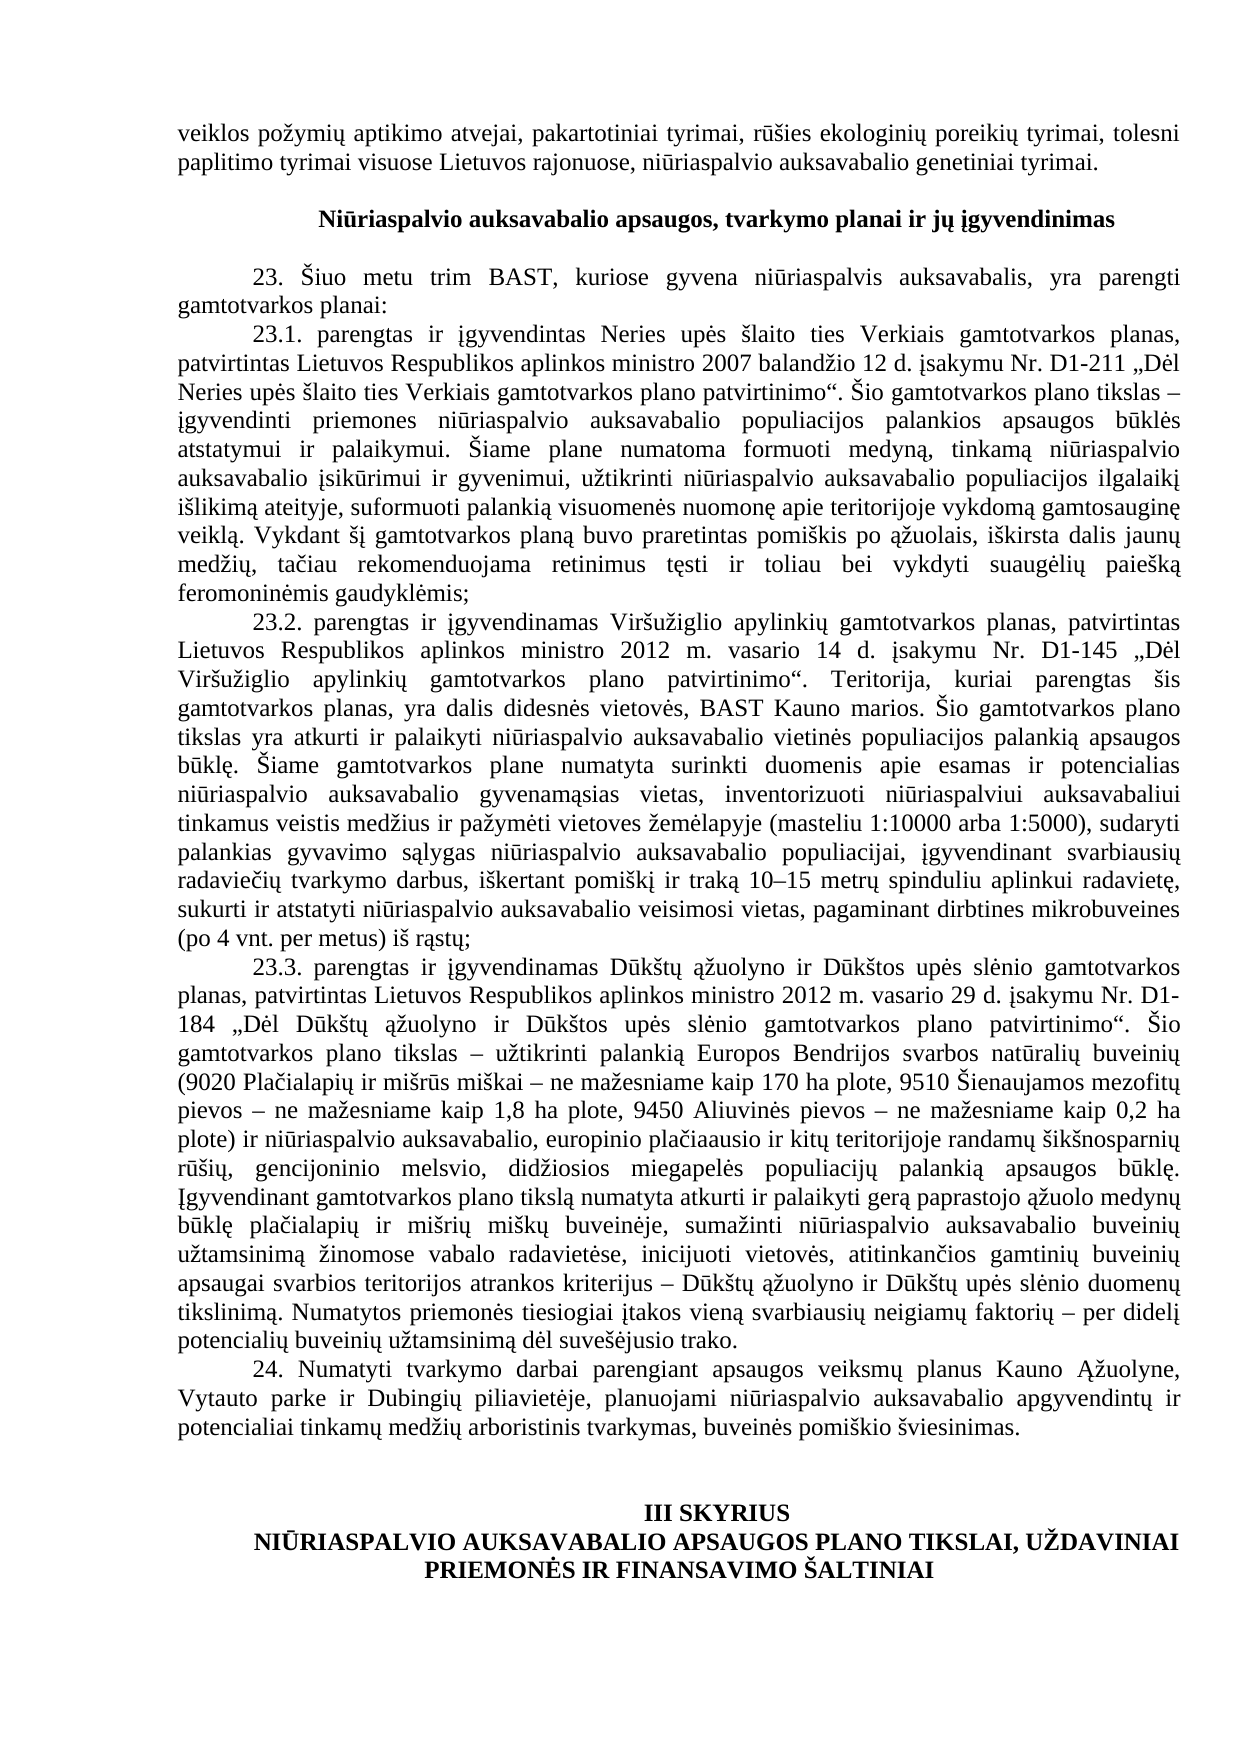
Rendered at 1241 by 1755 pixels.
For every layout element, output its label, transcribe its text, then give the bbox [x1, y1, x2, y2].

text 23.2. parengtas ir įgyvendinamas Viršužiglio apylinkių gamtotvarkos planas, patvirtintas Lietuvos Respublikos aplinkos ministro 2012 m. vasario 14 d. įsakymu Nr. D1-145 „Dėl Viršužiglio apylinkių gamtotvarkos plano patvirtinimo“. Teritorija, kuriai parengtas šis gamtotvarkos planas, yra dalis didesnės vietovės, BAST Kauno marios. Šio gamtotvarkos plano tikslas yra atkurti ir palaikyti niūriaspalvio auksavabalio vietinės populiacijos palankią apsaugos būklę. Šiame gamtotvarkos plane numatyta surinkti duomenis apie esamas ir potencialias niūriaspalvio auksavabalio gyvenamąsias vietas, inventorizuoti niūriaspalviui auksavabaliui tinkamus veistis medžius ir pažymėti vietoves žemėlapyje (masteliu 1:10000 arba 1:5000), sudaryti palankias gyvavimo sąlygas niūriaspalvio auksavabalio populiacijai, įgyvendinant svarbiausių radaviečių tvarkymo darbus, iškertant pomiškį ir traką 10–15 metrų spinduliu aplinkui radavietę, sukurti ir atstatyti niūriaspalvio auksavabalio veisimosi vietas, pagaminant dirbtines mikrobuveines (po 4 vnt. per metus) iš rąstų; [177, 607, 1181, 952]
text veiklos požymių aptikimo atvejai, pakartotiniai tyrimai, rūšies ekologinių poreikių tyrimai, tolesni paplitimo tyrimai visuose Lietuvos rajonuose, niūriaspalvio auksavabalio genetiniai tyrimai. [177, 118, 1181, 176]
text NIŪRIASPALVIO AUKSAVABALIO APSAUGOS PLANO TIKSLAI, UŽDAVINIAI PRIEMONĖS IR FINANSAVIMO ŠALTINIAI [177, 1527, 1181, 1584]
text 23. Šiuo metu trim BAST, kuriose gyvena niūriaspalvis auksavabalis, yra parengti gamtotvarkos planai: [177, 262, 1181, 319]
text 23.1. parengtas ir įgyvendintas Neries upės šlaito ties Verkiais gamtotvarkos planas, patvirtintas Lietuvos Respublikos aplinkos ministro 2007 balandžio 12 d. įsakymu Nr. D1-211 „Dėl Neries upės šlaito ties Verkiais gamtotvarkos plano patvirtinimo“. Šio gamtotvarkos plano tikslas – įgyvendinti priemones niūriaspalvio auksavabalio populiacijos palankios apsaugos būklės atstatymui ir palaikymui. Šiame plane numatoma formuoti medyną, tinkamą niūriaspalvio auksavabalio įsikūrimui ir gyvenimui, užtikrinti niūriaspalvio auksavabalio populiacijos ilgalaikį išlikimą ateityje, suformuoti palankią visuomenės nuomonę apie teritorijoje vykdomą gamtosauginę veiklą. Vykdant šį gamtotvarkos planą buvo praretintas pomiškis po ąžuolais, iškirsta dalis jaunų medžių, tačiau rekomenduojama retinimus tęsti ir toliau bei vykdyti suaugėlių paiešką feromoninėmis gaudyklėmis; [177, 319, 1181, 607]
text 23.3. parengtas ir įgyvendinamas Dūkštų ąžuolyno ir Dūkštos upės slėnio gamtotvarkos planas, patvirtintas Lietuvos Respublikos aplinkos ministro 2012 m. vasario 29 d. įsakymu Nr. D1-184 „Dėl Dūkštų ąžuolyno ir Dūkštos upės slėnio gamtotvarkos plano patvirtinimo“. Šio gamtotvarkos plano tikslas – užtikrinti palankią Europos Bendrijos svarbos natūralių buveinių (9020 Plačialapių ir mišrūs miškai – ne mažesniame kaip 170 ha plote, 9510 Šienaujamos mezofitų pievos – ne mažesniame kaip 1,8 ha plote, 9450 Aliuvinės pievos – ne mažesniame kaip 0,2 ha plote) ir niūriaspalvio auksavabalio, europinio plačiaausio ir kitų teritorijoje randamų šikšnosparnių rūšių, gencijoninio melsvio, didžiosios miegapelės populiacijų palankią apsaugos būklę. Įgyvendinant gamtotvarkos plano tikslą numatyta atkurti ir palaikyti gerą paprastojo ąžuolo medynų būklę plačialapių ir mišrių miškų buveinėje, sumažinti niūriaspalvio auksavabalio buveinių užtamsinimą žinomose vabalo radavietėse, inicijuoti vietovės, atitinkančios gamtinių buveinių apsaugai svarbios teritorijos atrankos kriterijus – Dūkštų ąžuolyno ir Dūkštų upės slėnio duomenų tikslinimą. Numatytos priemonės tiesiogiai įtakos vieną svarbiausių neigiamų faktorių – per didelį potencialių buveinių užtamsinimą dėl suvešėjusio trako. [177, 952, 1181, 1354]
text 24. Numatyti tvarkymo darbai parengiant apsaugos veiksmų planus Kauno Ąžuolyne, Vytauto parke ir Dubingių piliavietėje, planuojami niūriaspalvio auksavabalio apgyvendintų ir potencialiai tinkamų medžių arboristinis tvarkymas, buveinės pomiškio šviesinimas. [177, 1354, 1181, 1441]
text III SKYRIUS [177, 1498, 1181, 1527]
text Niūriaspalvio auksavabalio apsaugos, tvarkymo planai ir jų įgyvendinimas [177, 204, 1181, 233]
